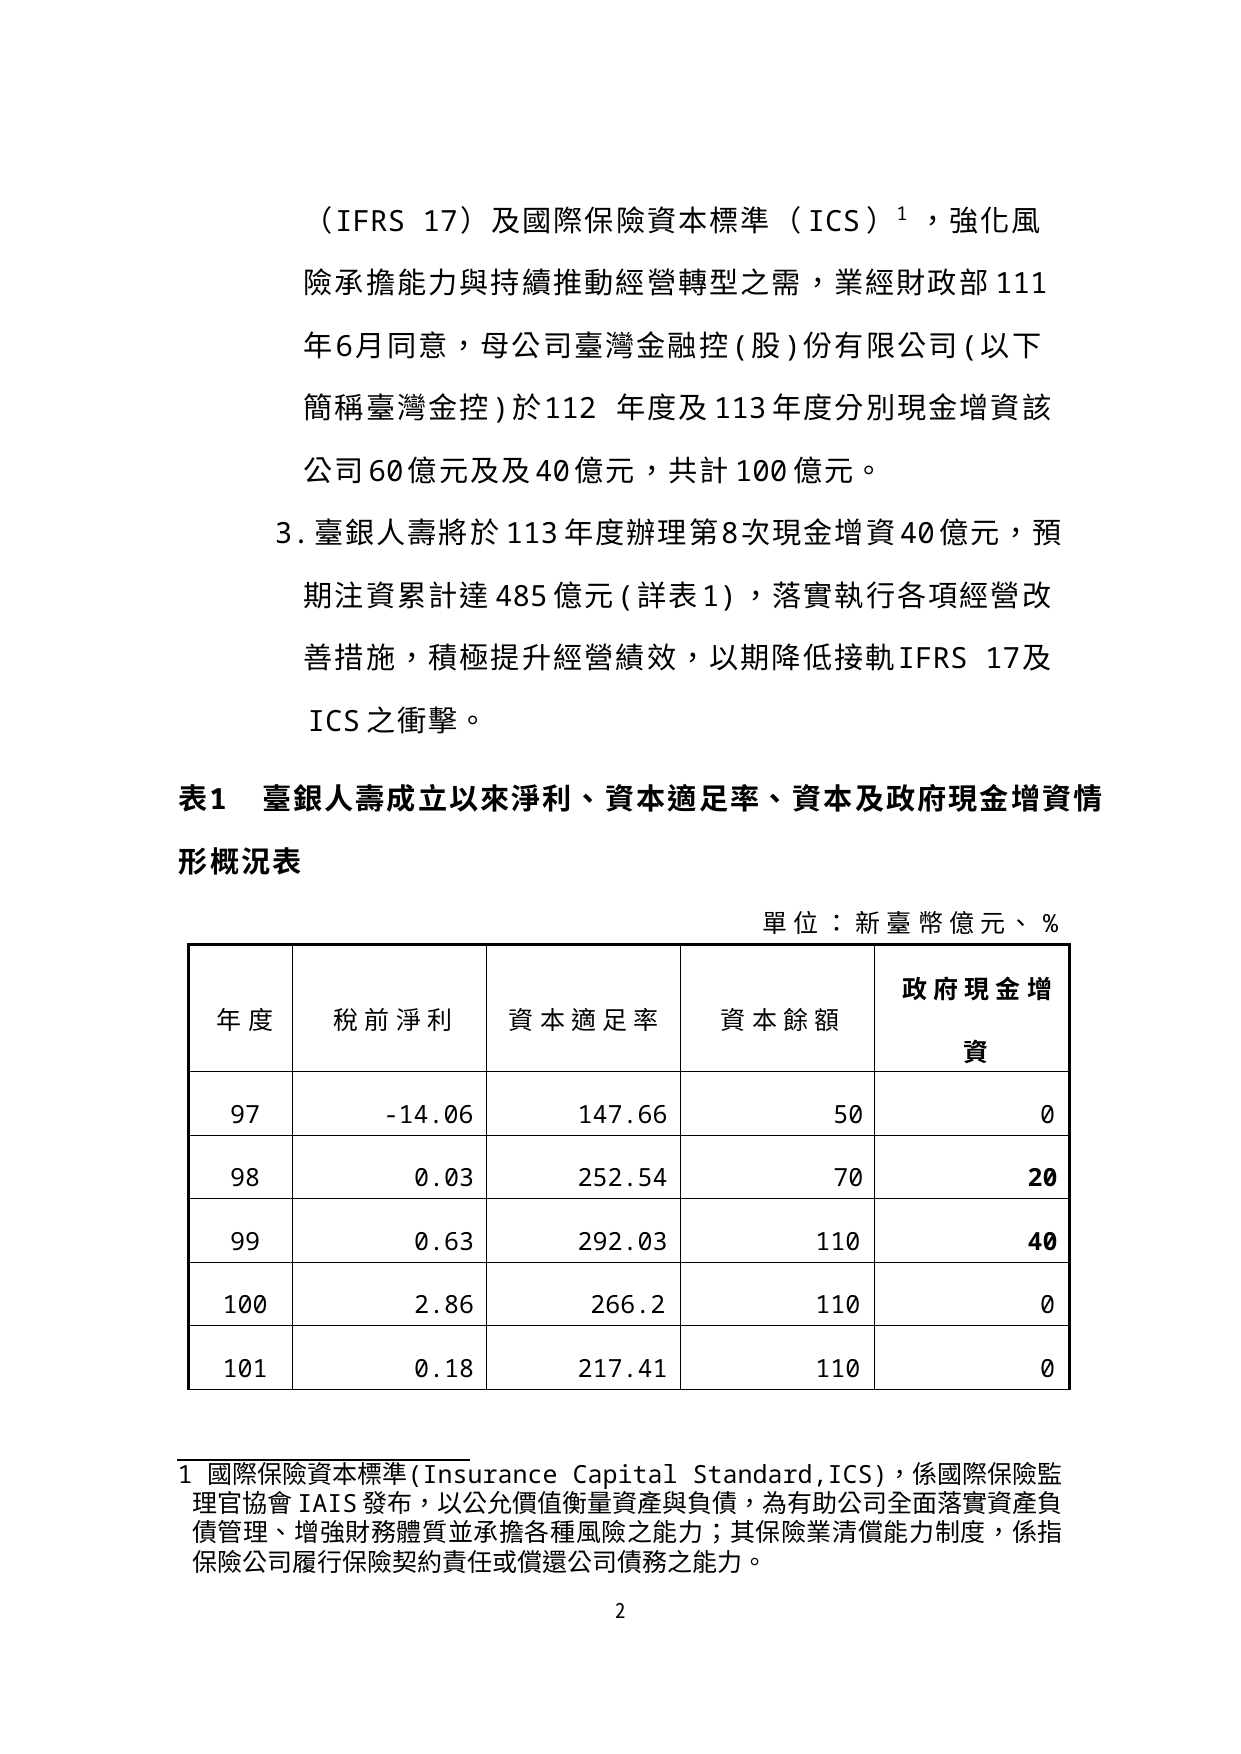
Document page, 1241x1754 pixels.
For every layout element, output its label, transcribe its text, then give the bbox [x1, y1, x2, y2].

table_cell 0 [875, 1326, 1068, 1389]
table_cell 70 [681, 1136, 874, 1198]
table_header 年度 [190, 946, 292, 1071]
table_header 政府現金增資 [875, 946, 1068, 1071]
table_cell 0.03 [293, 1136, 486, 1198]
table_cell 0.63 [293, 1199, 486, 1262]
table_cell 50 [681, 1072, 874, 1134]
table_cell -14.06 [293, 1072, 486, 1134]
table_header 稅前淨利 [293, 946, 486, 1071]
table_cell 100 [190, 1263, 292, 1325]
text 國際保險資本標準(Insurance Capital Standard,ICS)，係國際保險監理官協會IAIS發布，以公允價值衡量資產與負債，為有助公司全面落實資產負債管理、增強財務體質並承擔各種風險之能力；其保險業清償能力制度，係指保險公司履行保險契約責任或償還公司債務之能力。 [177, 1460, 1063, 1577]
table_cell 147.66 [487, 1072, 680, 1134]
table_cell 20 [875, 1136, 1068, 1198]
table_cell 40 [875, 1199, 1068, 1262]
table_cell 110 [681, 1199, 874, 1262]
table_cell 2.86 [293, 1263, 486, 1325]
table_cell 266.2 [487, 1263, 680, 1325]
table_cell 217.41 [487, 1326, 680, 1389]
text 3.臺銀人壽將於113年度辦理第8次現金增資40億元，預期注資累計達485億元(詳表1)，落實執行各項經營改善措施，積極提升經營績效，以期降低接軌IFRS 17及ICS之衝擊。 [266, 490, 1063, 740]
table_cell 110 [681, 1326, 874, 1389]
table_cell 99 [190, 1199, 292, 1262]
table_header 資本餘額 [681, 946, 874, 1071]
table_cell 110 [681, 1263, 874, 1325]
text 單位：新臺幣億元、% [177, 880, 1063, 943]
text 表1 臺銀人壽成立以來淨利、資本適足率、資本及政府現金增資情形概況表 [177, 755, 1107, 880]
table_header 資本適足率 [487, 946, 680, 1071]
table_cell 0.18 [293, 1326, 486, 1389]
table_cell 98 [190, 1136, 292, 1198]
table_cell 97 [190, 1072, 292, 1134]
table_cell 292.03 [487, 1199, 680, 1262]
text （IFRS 17）及國際保險資本標準（ICS），強化風險承擔能力與持續推動經營轉型之需，業經財政部111年6月同意，母公司臺灣金融控(股)份有限公司(以下簡稱臺灣金控)於112 年度及113年度分別現金增資該公司60億元及及40億元，共計100億元。 [266, 177, 1063, 490]
table_cell 101 [190, 1326, 292, 1389]
table_cell 252.54 [487, 1136, 680, 1198]
table_cell 0 [875, 1263, 1068, 1325]
table_cell 0 [875, 1072, 1068, 1134]
